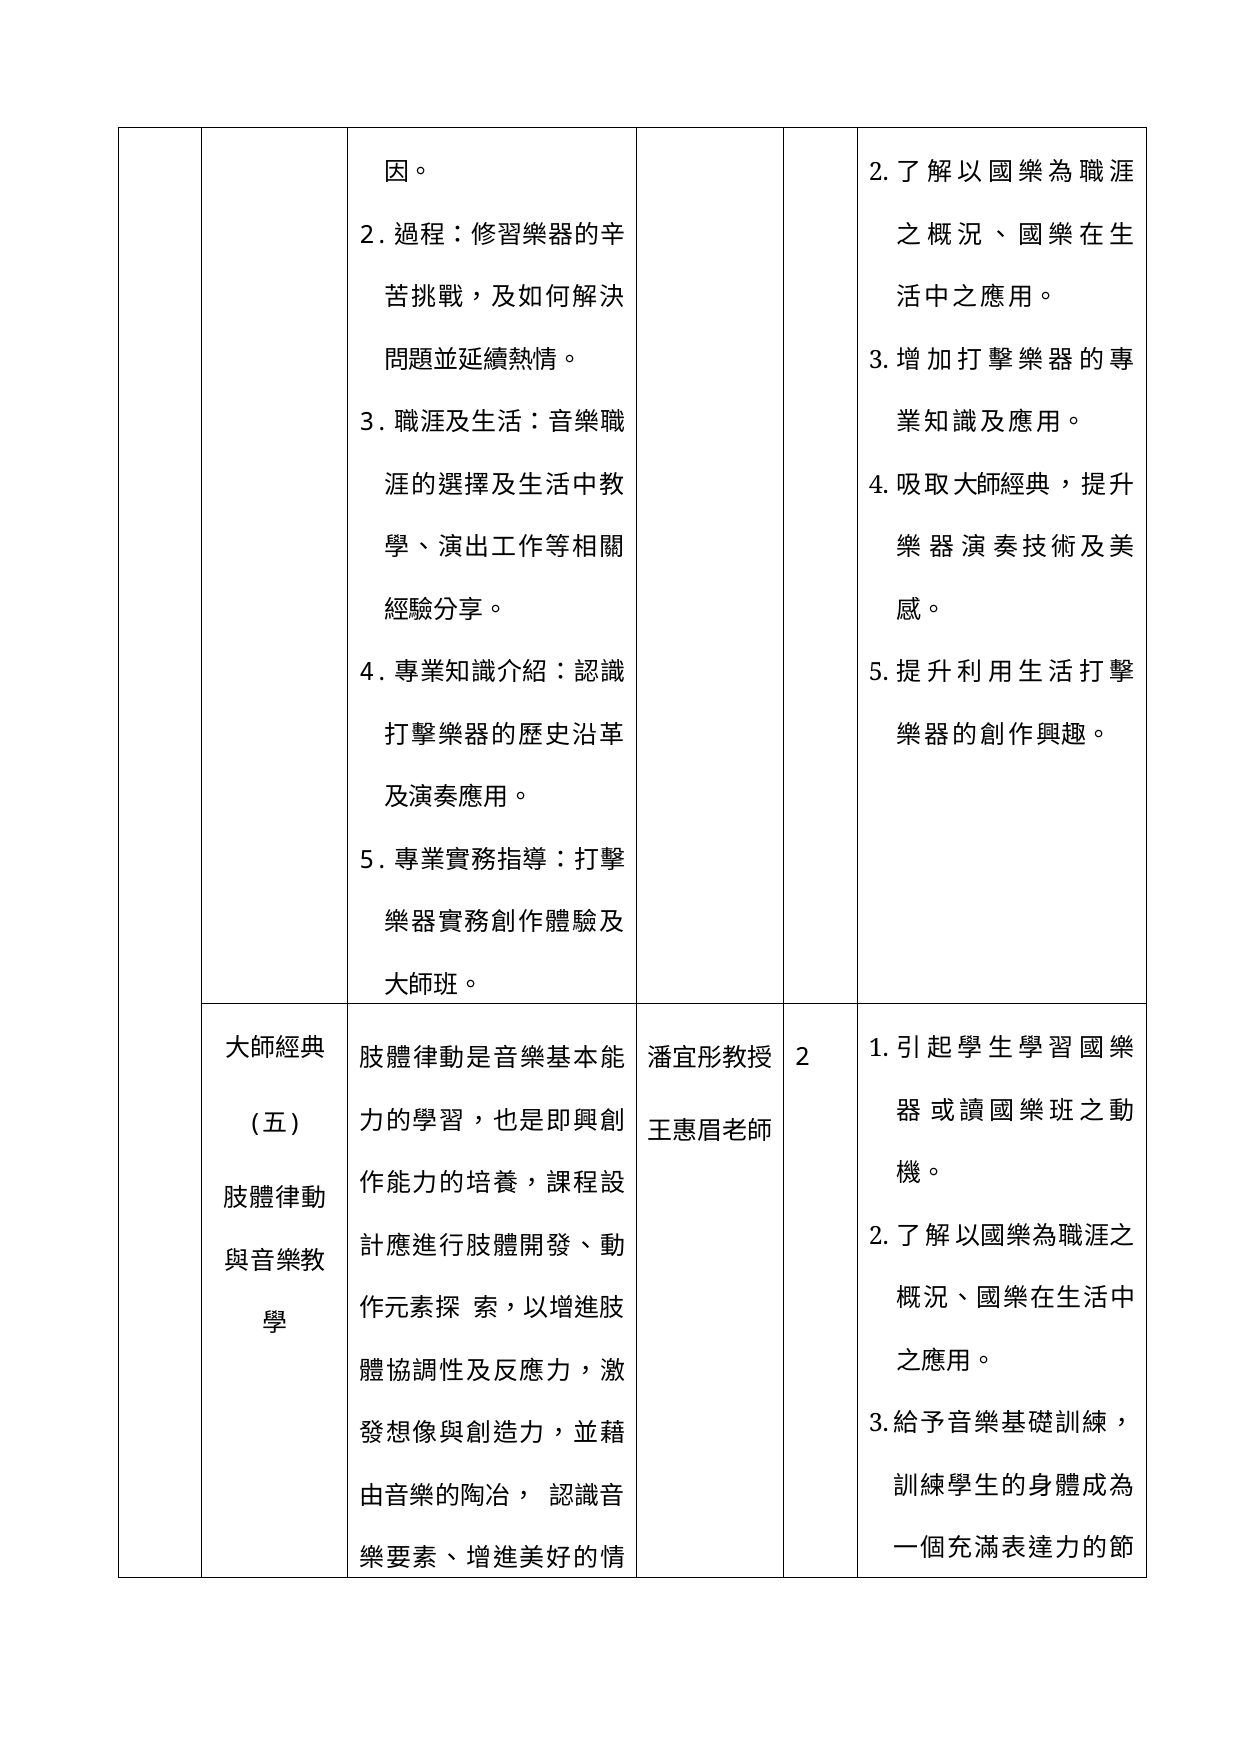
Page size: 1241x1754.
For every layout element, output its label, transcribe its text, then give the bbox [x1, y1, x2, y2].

table_cell [202, 128, 347, 1003]
table_cell 引起學生學習國樂器或讀國樂班之動機。 了解以國樂為職涯之概況、國樂在生活中之應用。 增加打擊樂器的專業知識及應用。 吸取大師經典，提升樂器演奏技術及美感。 提升利用生活打擊樂器的創作興趣。 [858, 128, 1146, 1003]
table_cell 肢體律動是音樂基本能力的學習，也是即興創作能力的培養，課程設計應進行肢體開發、動作元素探 索，以增進肢體協調性及反應力，激發想像與創造力，並藉由音樂的陶冶， 認識音樂要素、增進美好的情 [348, 1004, 636, 1577]
table_cell [784, 128, 857, 1003]
table_cell 大師經典 (五) 肢體律動與音樂教學 [202, 1004, 347, 1577]
table_cell [637, 128, 783, 1003]
table_cell 引起學生學習國樂器或讀國樂班之動機。 了解以國樂為職涯之概況、國樂在生活中之應用。 給予音樂基礎訓練，訓練學生的身體成為一個充滿表達力的節 [858, 1004, 1146, 1577]
table_cell 2 [784, 1004, 857, 1577]
table_cell 潘宜彤教授 王惠眉老師 [637, 1004, 783, 1577]
table_cell [119, 128, 201, 1577]
table_cell 分為學習經驗談、樂器專業介紹及大師班。 動機：修習樂器的起因。 過程：修習樂器的辛苦挑戰，及如何解決問題並延續熱情。 職涯及生活：音樂職涯的選擇及生活中教學、演出工作等相關經驗分享。 專業知識介紹：認識打擊樂器的歷史沿革及演奏應用。 專業實務指導：打擊樂器實務創作體驗及大師班。 [348, 128, 636, 1003]
